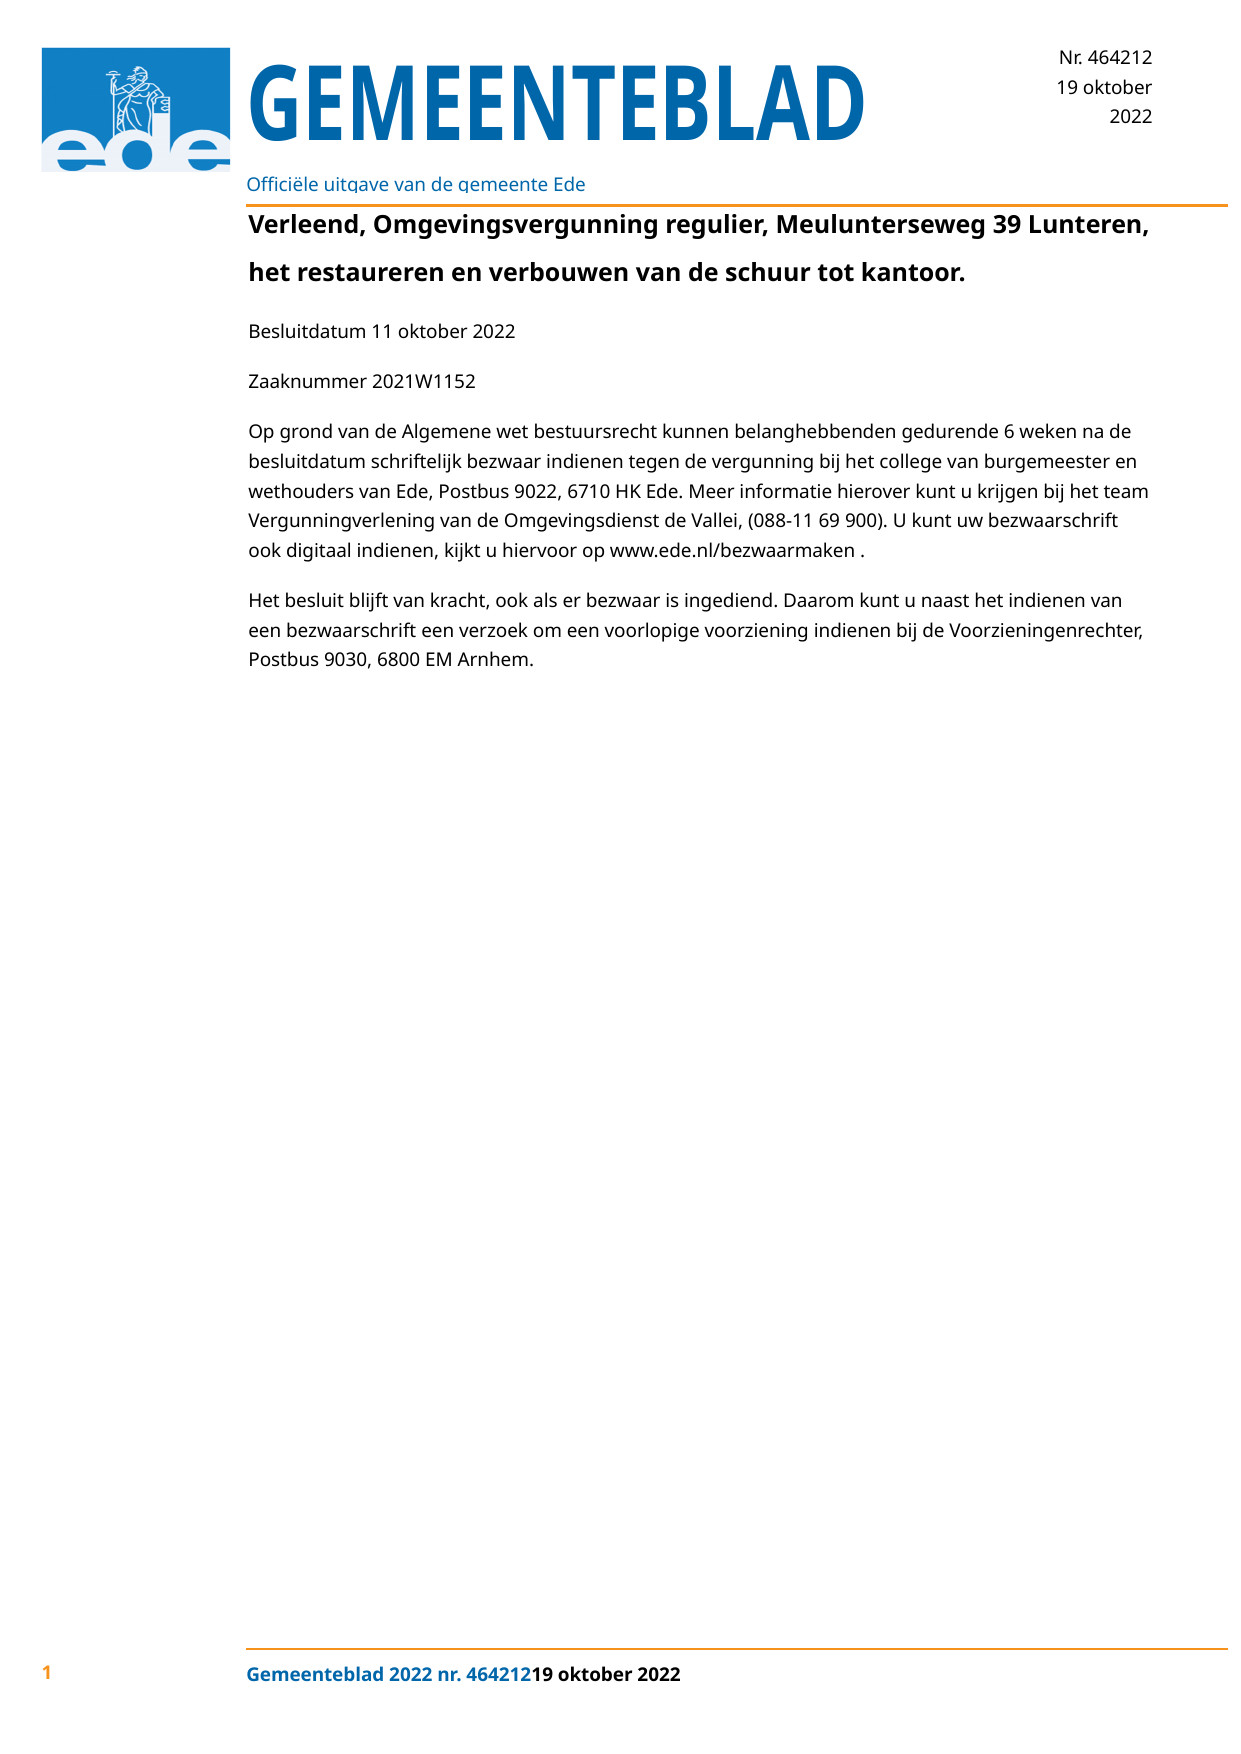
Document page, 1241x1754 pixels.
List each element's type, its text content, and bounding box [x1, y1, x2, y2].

text Het besluit blijft van kracht, ook als er bezwaar is ingediend. Daarom kunt u naast het indienen van een bezwaarschrift een verzoek om een voorlopige voorziening indienen bij de Voorzieningenrechter, Postbus 9030, 6800 EM Arnhem. [248, 587, 1152, 672]
text Besluitdatum 11 oktober 2022 [248, 318, 1152, 344]
picture [41, 47, 231, 172]
text Zaaknummer 2021W1152 [248, 368, 1152, 394]
text Op grond van de Algemene wet bestuursrecht kunnen belanghebbenden gedurende 6 weken na de besluitdatum schriftelijk bezwaar indienen tegen de vergunning bij het college van burgemeester en wethouders van Ede, Postbus 9022, 6710 HK Ede. Meer informatie hierover kunt u krijgen bij het team Vergunningverlening van de Omgevingsdienst de Vallei, (088-11 69 900). U kunt uw bezwaarschrift ook digitaal indienen, kijkt u hiervoor op www.ede.nl/bezwaarmaken . [248, 419, 1152, 563]
text Verleend, Omgevingsvergunning regulier, Meulunterseweg 39 Lunteren, het restaureren en verbouwen van de schuur tot kantoor. [248, 207, 1152, 288]
